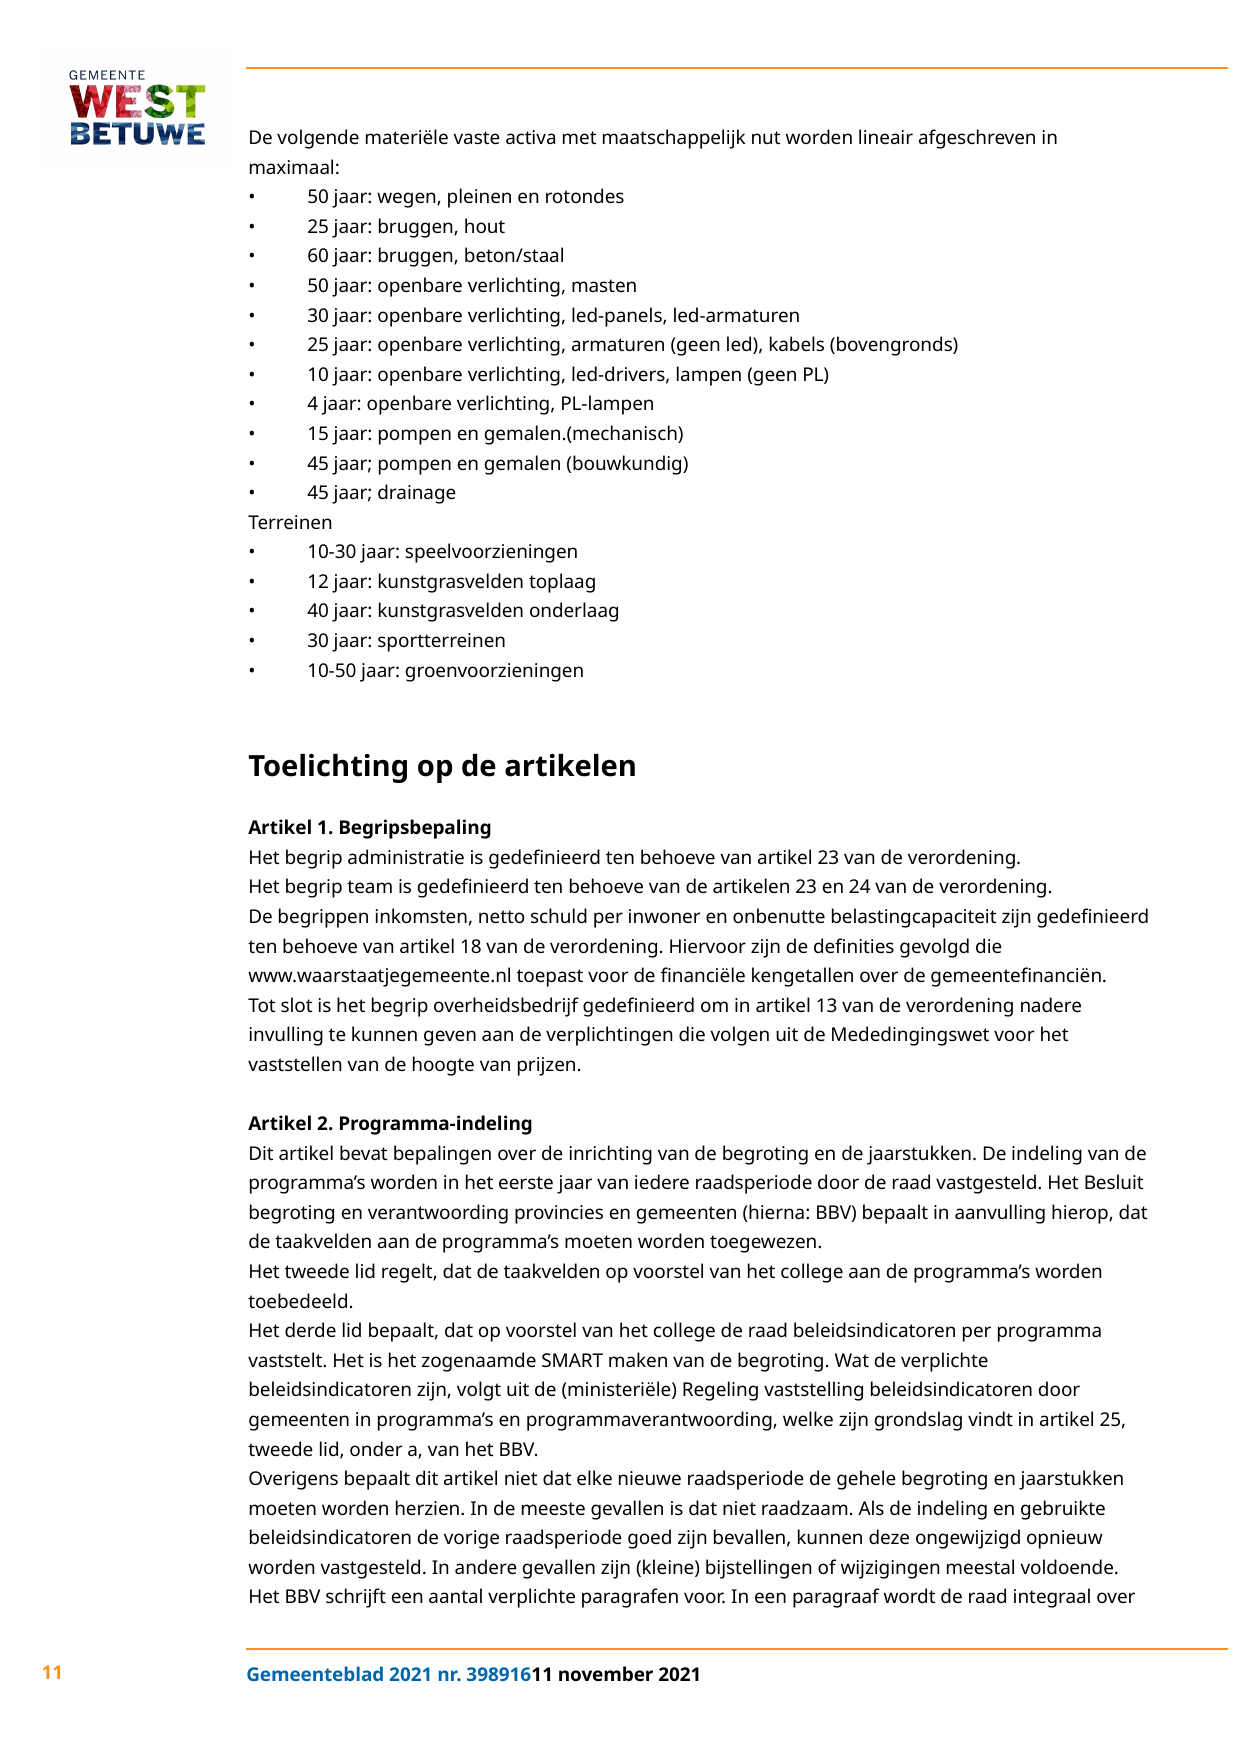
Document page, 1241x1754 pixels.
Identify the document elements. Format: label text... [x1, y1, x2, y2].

text Het BBV schrijft een aantal verplichte paragrafen voor. In een paragraaf wordt de raad integraal over [248, 1584, 1152, 1609]
list 50 jaar: wegen, pleinen en rotondes [248, 183, 1152, 209]
text Toelichting op de artikelen [248, 746, 1152, 785]
picture [41, 47, 231, 172]
list 30 jaar: sportterreinen [248, 627, 1152, 653]
text Het derde lid bepaalt, dat op voorstel van het college de raad beleidsindicatoren per programma vaststelt. Het is het zogenaamde SMART maken van de begroting. Wat de verplichte beleidsindicatoren zijn, volgt uit de (ministeriële) Regeling vaststelling beleidsindicatoren door gemeenten in programma’s en programmaverantwoording, welke zijn grondslag vindt in artikel 25, tweede lid, onder a, van het BBV. [248, 1317, 1152, 1461]
list 25 jaar: openbare verlichting, armaturen (geen led), kabels (bovengronds) [248, 331, 1152, 357]
list 50 jaar: openbare verlichting, masten [248, 272, 1152, 298]
text Het begrip team is gedefinieerd ten behoeve van de artikelen 23 en 24 van de verordening. [248, 874, 1152, 899]
list 30 jaar: openbare verlichting, led-panels, led-armaturen [248, 302, 1152, 328]
text Het tweede lid regelt, dat de taakvelden op voorstel van het college aan de programma’s worden toebedeeld. [248, 1258, 1152, 1313]
text Terreinen [248, 509, 1152, 535]
list 10-30 jaar: speelvoorzieningen [248, 538, 1152, 564]
text Overigens bepaalt dit artikel niet dat elke nieuwe raadsperiode de gehele begroting en jaarstukken moeten worden herzien. In de meeste gevallen is dat niet raadzaam. Als de indeling en gebruikte beleidsindicatoren de vorige raadsperiode goed zijn bevallen, kunnen deze ongewijzigd opnieuw worden vastgesteld. In andere gevallen zijn (kleine) bijstellingen of wijzigingen meestal voldoende. [248, 1465, 1152, 1580]
list 10-50 jaar: groenvoorzieningen [248, 657, 1152, 683]
text Artikel 2. Programma-indeling [248, 1110, 1152, 1136]
text Tot slot is het begrip overheidsbedrijf gedefinieerd om in artikel 13 van de verordening nadere invulling te kunnen geven aan de verplichtingen die volgen uit de Mededingingswet voor het vaststellen van de hoogte van prijzen. [248, 992, 1152, 1077]
text Het begrip administratie is gedefinieerd ten behoeve van artikel 23 van de verordening. [248, 844, 1152, 870]
list 45 jaar; pompen en gemalen (bouwkundig) [248, 450, 1152, 476]
list 4 jaar: openbare verlichting, PL-lampen [248, 391, 1152, 416]
list 60 jaar: bruggen, beton/staal [248, 243, 1152, 268]
list 15 jaar: pompen en gemalen.(mechanisch) [248, 420, 1152, 446]
text Artikel 1. Begripsbepaling [248, 814, 1152, 840]
list 45 jaar; drainage [248, 479, 1152, 505]
text Dit artikel bevat bepalingen over de inrichting van de begroting en de jaarstukken. De indeling van de programma’s worden in het eerste jaar van iedere raadsperiode door de raad vastgesteld. Het Besluit begroting en verantwoording provincies en gemeenten (hierna: BBV) bepaalt in aanvulling hierop, dat de taakvelden aan de programma’s moeten worden toegewezen. [248, 1140, 1152, 1254]
list 10 jaar: openbare verlichting, led-drivers, lampen (geen PL) [248, 361, 1152, 387]
list 12 jaar: kunstgrasvelden toplaag [248, 568, 1152, 594]
list 40 jaar: kunstgrasvelden onderlaag [248, 598, 1152, 623]
text De begrippen inkomsten, netto schuld per inwoner en onbenutte belastingcapaciteit zijn gedefinieerd ten behoeve van artikel 18 van de verordening. Hiervoor zijn de definities gevolgd die www.waarstaatjegemeente.nl toepast voor de financiële kengetallen over de gemeentefinanciën. [248, 903, 1152, 988]
list 25 jaar: bruggen, hout [248, 213, 1152, 239]
text De volgende materiële vaste activa met maatschappelijk nut worden lineair afgeschreven in maximaal: [248, 124, 1152, 180]
